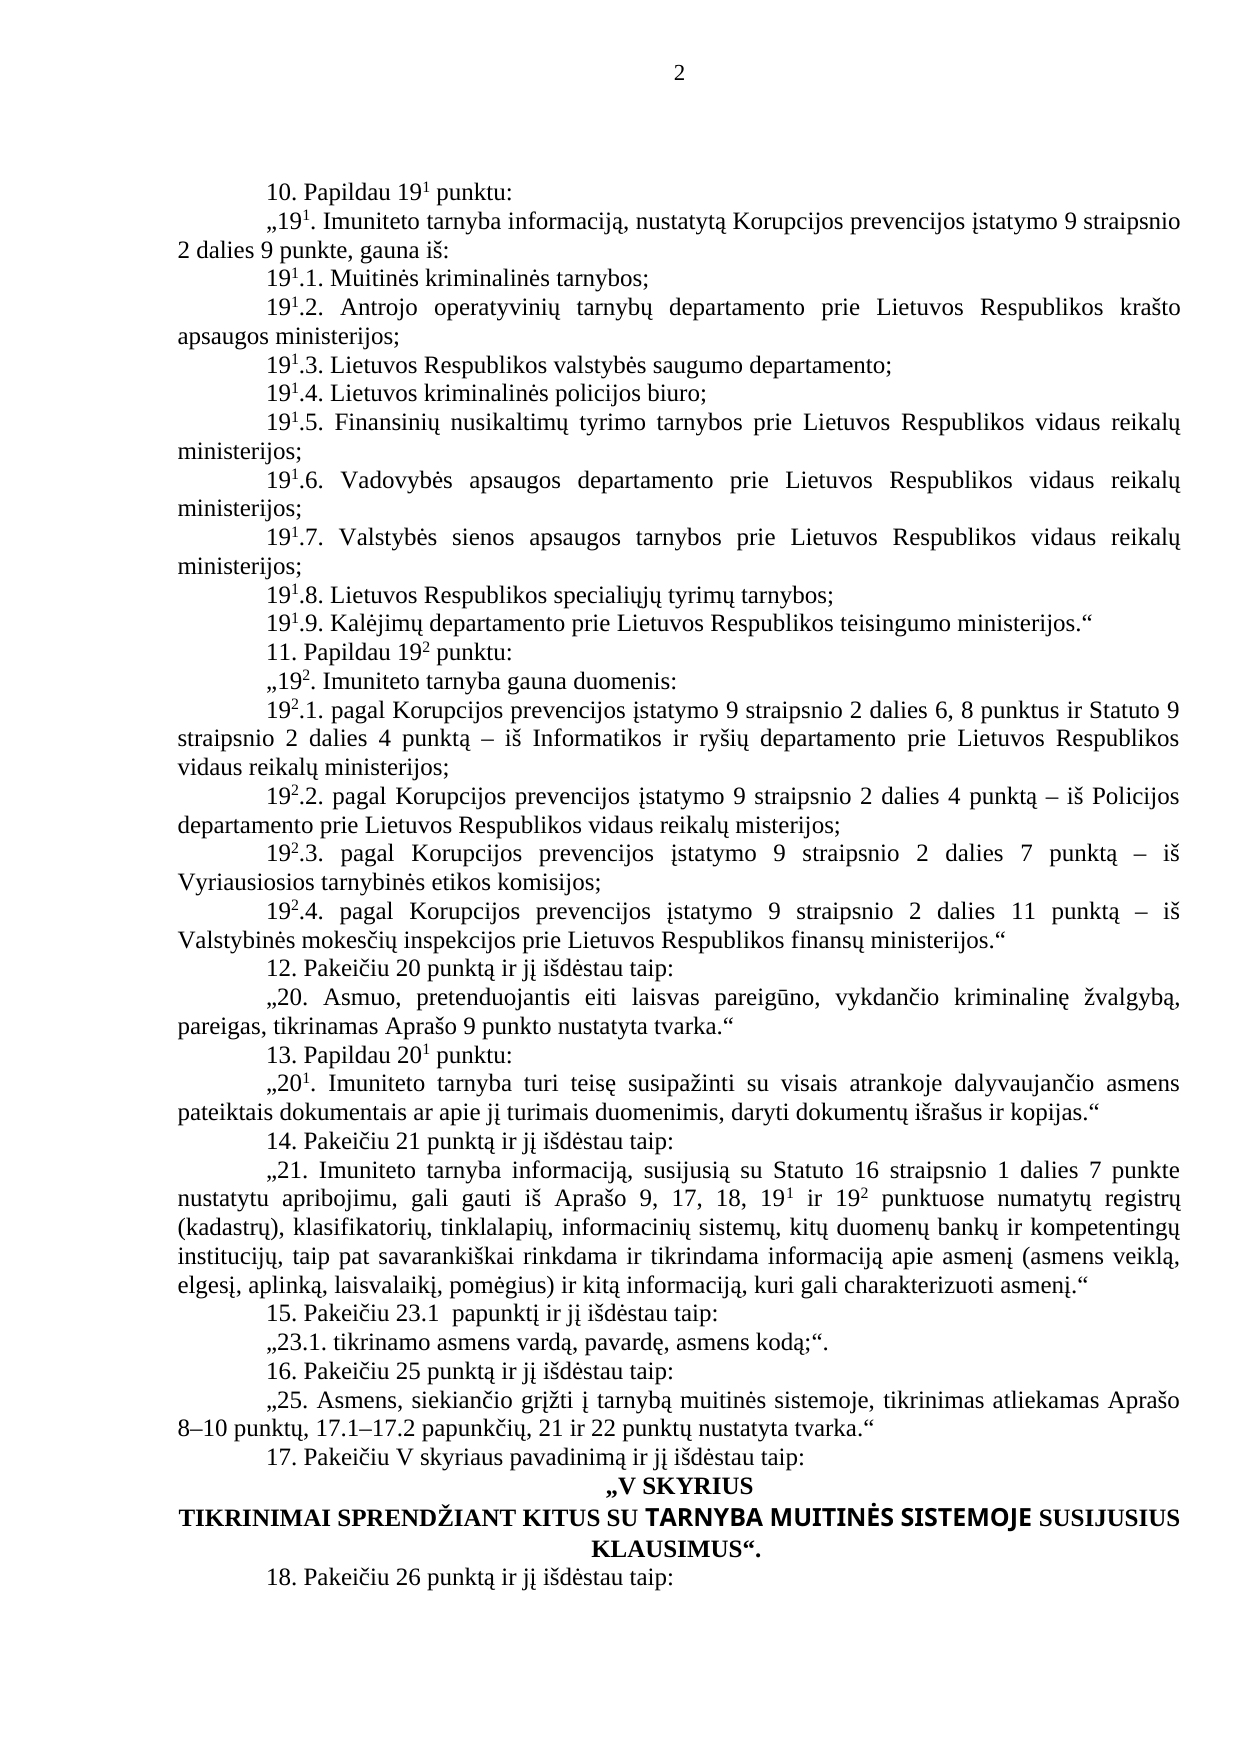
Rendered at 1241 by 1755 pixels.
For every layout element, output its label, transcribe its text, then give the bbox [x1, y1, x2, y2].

text TIKRINIMAI SPRENDŽIANT KITUS SU TARNYBA MUITINĖS SISTEMOJE SUSIJUSIUS KLAUSIMUS“. [177, 1500, 1181, 1562]
text 191.4. Lietuvos kriminalinės policijos biuro; [177, 378, 1181, 407]
text 192.2. pagal Korupcijos prevencijos įstatymo 9 straipsnio 2 dalies 4 punktą – iš Policijos departamento prie Lietuvos Respublikos vidaus reikalų misterijos; [177, 781, 1181, 838]
text 192.3. pagal Korupcijos prevencijos įstatymo 9 straipsnio 2 dalies 7 punktą – iš Vyriausiosios tarnybinės etikos komisijos; [177, 838, 1181, 896]
text 15. Pakeičiu 23.1 papunktį ir jį išdėstau taip: [177, 1298, 1181, 1327]
text 14. Pakeičiu 21 punktą ir jį išdėstau taip: [177, 1126, 1181, 1155]
text „V SKYRIUS [177, 1471, 1181, 1500]
text 191.7. Valstybės sienos apsaugos tarnybos prie Lietuvos Respublikos vidaus reikalų ministerijos; [177, 522, 1181, 580]
text 191.5. Finansinių nusikaltimų tyrimo tarnybos prie Lietuvos Respublikos vidaus reikalų ministerijos; [177, 407, 1181, 465]
text „20. Asmuo, pretenduojantis eiti laisvas pareigūno, vykdančio kriminalinę žvalgybą, pareigas, tikrinamas Aprašo 9 punkto nustatyta tvarka.“ [177, 982, 1181, 1040]
text 191.9. Kalėjimų departamento prie Lietuvos Respublikos teisingumo ministerijos.“ [177, 608, 1181, 637]
text „191. Imuniteto tarnyba informaciją, nustatytą Korupcijos prevencijos įstatymo 9 straipsnio 2 dalies 9 punkte, gauna iš: [177, 206, 1181, 263]
text „21. Imuniteto tarnyba informaciją, susijusią su Statuto 16 straipsnio 1 dalies 7 punkte nustatytu apribojimu, gali gauti iš Aprašo 9, 17, 18, 191 ir 192 punktuose numatytų registrų (kadastrų), klasifikatorių, tinklalapių, informacinių sistemų, kitų duomenų bankų ir kompetentingų institucijų, taip pat savarankiškai rinkdama ir tikrindama informaciją apie asmenį (asmens veiklą, elgesį, aplinką, laisvalaikį, pomėgius) ir kitą informaciją, kuri gali charakterizuoti asmenį.“ [177, 1155, 1181, 1298]
text „23.1. tikrinamo asmens vardą, pavardę, asmens kodą;“. [177, 1327, 1181, 1356]
text 192.1. pagal Korupcijos prevencijos įstatymo 9 straipsnio 2 dalies 6, 8 punktus ir Statuto 9 straipsnio 2 dalies 4 punktą – iš Informatikos ir ryšių departamento prie Lietuvos Respublikos vidaus reikalų ministerijos; [177, 695, 1181, 781]
text „201. Imuniteto tarnyba turi teisę susipažinti su visais atrankoje dalyvaujančio asmens pateiktais dokumentais ar apie jį turimais duomenimis, daryti dokumentų išrašus ir kopijas.“ [177, 1068, 1181, 1126]
text 191.6. Vadovybės apsaugos departamento prie Lietuvos Respublikos vidaus reikalų ministerijos; [177, 465, 1181, 522]
text 11. Papildau 192 punktu: [177, 637, 1181, 666]
text 16. Pakeičiu 25 punktą ir jį išdėstau taip: [177, 1356, 1181, 1385]
text 191.1. Muitinės kriminalinės tarnybos; [177, 263, 1181, 292]
text 191.3. Lietuvos Respublikos valstybės saugumo departamento; [177, 350, 1181, 378]
text 18. Pakeičiu 26 punktą ir jį išdėstau taip: [177, 1562, 1181, 1591]
text „25. Asmens, siekiančio grįžti į tarnybą muitinės sistemoje, tikrinimas atliekamas Aprašo 8–10 punktų, 17.1–17.2 papunkčių, 21 ir 22 punktų nustatyta tvarka.“ [177, 1385, 1181, 1442]
text 10. Papildau 191 punktu: [177, 177, 1181, 206]
text 191.8. Lietuvos Respublikos specialiųjų tyrimų tarnybos; [177, 580, 1181, 608]
text 13. Papildau 201 punktu: [177, 1040, 1181, 1068]
text „192. Imuniteto tarnyba gauna duomenis: [177, 666, 1181, 695]
text 192.4. pagal Korupcijos prevencijos įstatymo 9 straipsnio 2 dalies 11 punktą – iš Valstybinės mokesčių inspekcijos prie Lietuvos Respublikos finansų ministerijos.“ [177, 896, 1181, 953]
text 17. Pakeičiu V skyriaus pavadinimą ir jį išdėstau taip: [177, 1442, 1181, 1471]
text 12. Pakeičiu 20 punktą ir jį išdėstau taip: [177, 953, 1181, 982]
text 191.2. Antrojo operatyvinių tarnybų departamento prie Lietuvos Respublikos krašto apsaugos ministerijos; [177, 292, 1181, 350]
